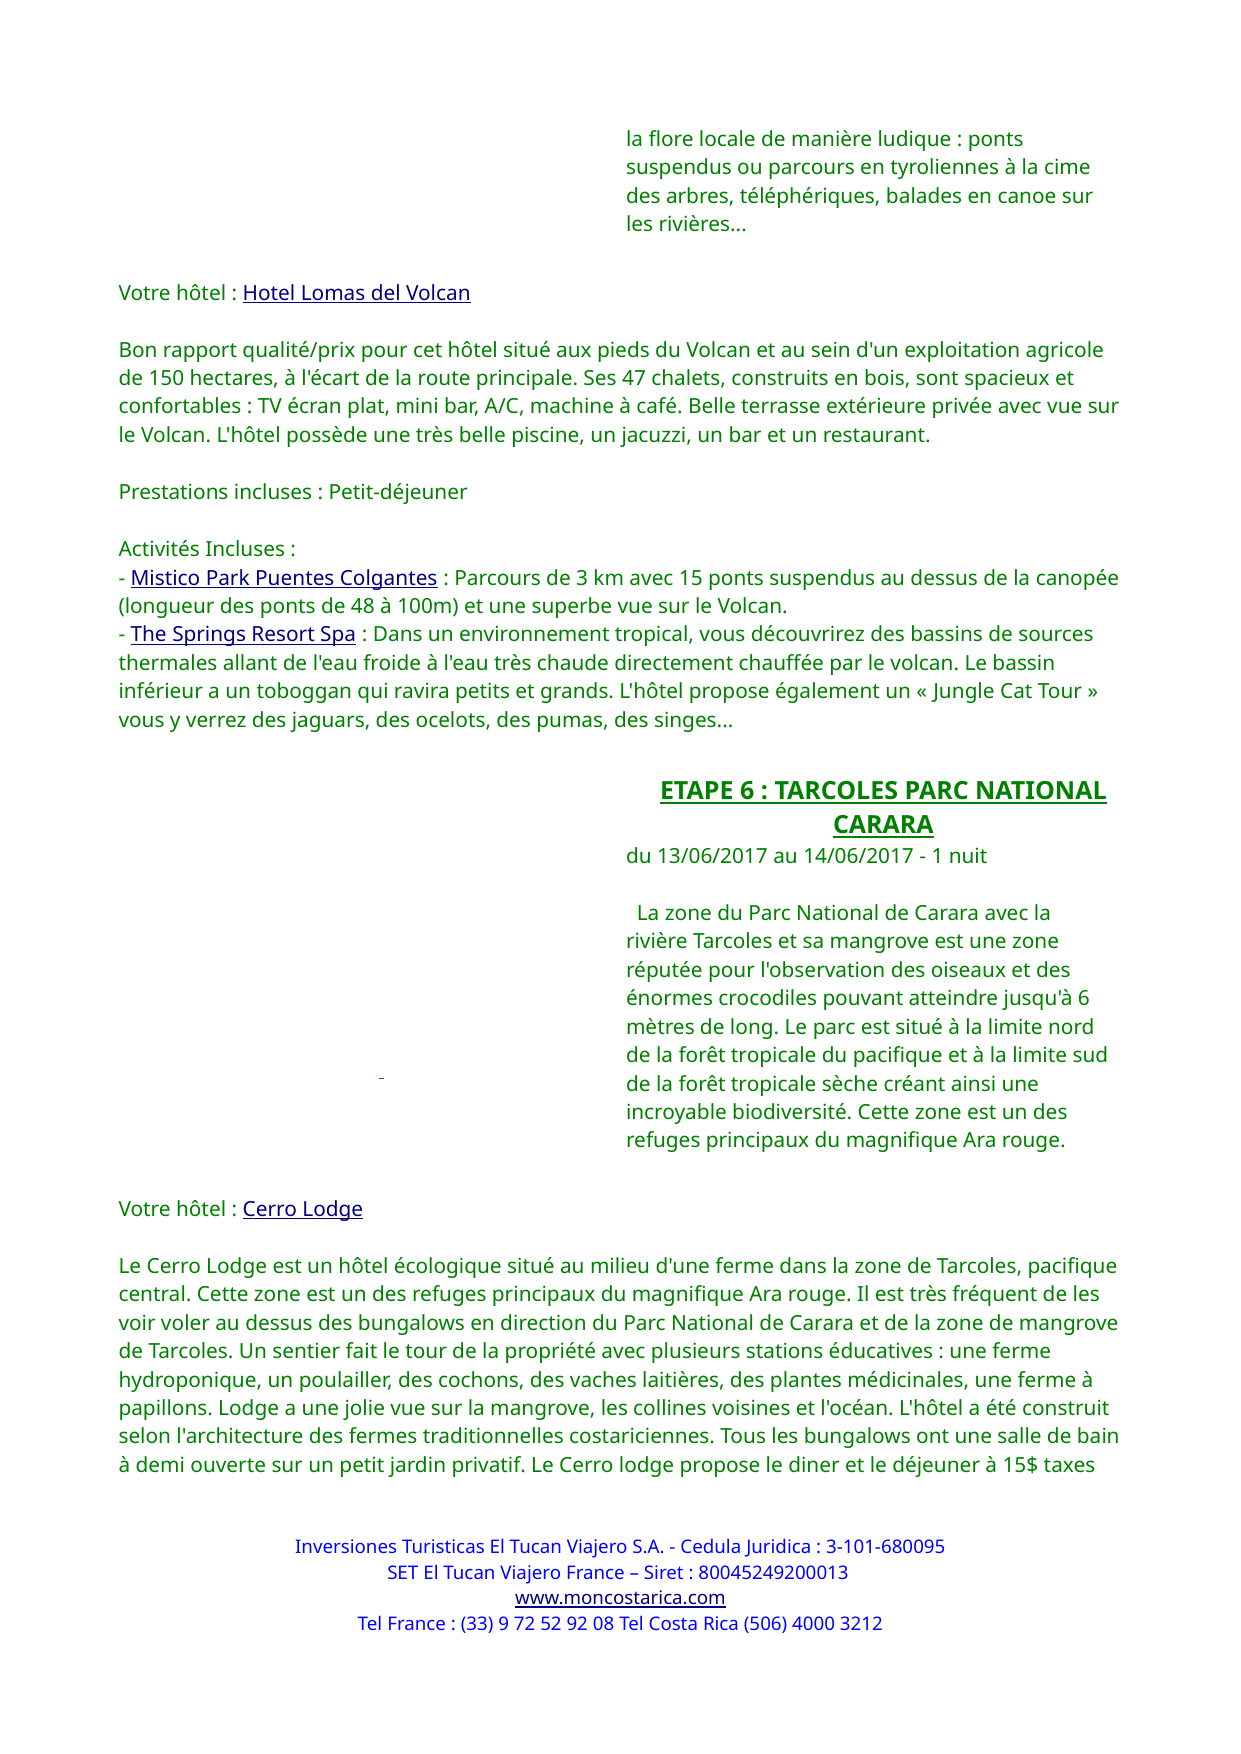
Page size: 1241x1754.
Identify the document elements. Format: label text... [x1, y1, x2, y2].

text Activités Incluses : [118, 534, 1122, 563]
text Prestations incluses : Petit-déjeuner [118, 477, 1122, 506]
text Bon rapport qualité/prix pour cet hôtel situé aux pieds du Volcan et au sein d'un exploitation agricole de 150 hectares, à l'écart de la route principale. Ses 47 chalets, construits en bois, sont spacieux et confortables : TV écran plat, mini bar, A/C, machine à café. Belle terrasse extérieure privée avec vue sur le Volcan. L'hôtel possède une très belle piscine, un jacuzzi, un bar et un restaurant. [118, 335, 1122, 448]
text Votre hôtel : Cerro Lodge [118, 1194, 1122, 1222]
table_header ETAPE 6 : TARCOLES PARC NATIONAL CARARA du 13/06/2017 au 14/06/2017 - 1 nuit La zone du Parc National de Carara avec la rivière Tarcoles et sa mangrove est une zone réputée pour l'observation des oiseaux et des énormes crocodiles pouvant atteindre jusqu'à 6 mètres de long. Le parc est situé à la limite nord de la forêt tropicale du pacifique et à la limite sud de la forêt tropicale sèche créant ainsi une incroyable biodiversité. Cette zone est un des refuges principaux du magnifique Ara rouge. [620, 767, 1122, 1160]
text Votre hôtel : Hotel Lomas del Volcan [118, 278, 1122, 306]
text - Mistico Park Puentes Colgantes : Parcours de 3 km avec 15 ponts suspendus au dessus de la canopée (longueur des ponts de 48 à 100m) et une superbe vue sur le Volcan. [118, 563, 1122, 619]
table_header la flore locale de manière ludique : ponts suspendus ou parcours en tyroliennes à la cime des arbres, téléphériques, balades en canoe sur les rivières... [620, 118, 1122, 243]
table_header [118, 118, 620, 243]
text - The Springs Resort Spa : Dans un environnement tropical, vous découvrirez des bassins de sources thermales allant de l'eau froide à l'eau très chaude directement chauffée par le volcan. Le bassin inférieur a un toboggan qui ravira petits et grands. L'hôtel propose également un « Jungle Cat Tour » vous y verrez des jaguars, des ocelots, des pumas, des singes... [118, 619, 1122, 733]
table_header [118, 767, 620, 1160]
text Le Cerro Lodge est un hôtel écologique situé au milieu d'une ferme dans la zone de Tarcoles, pacifique central. Cette zone est un des refuges principaux du magnifique Ara rouge. Il est très fréquent de les voir voler au dessus des bungalows en direction du Parc National de Carara et de la zone de mangrove de Tarcoles. Un sentier fait le tour de la propriété avec plusieurs stations éducatives : une ferme hydroponique, un poulailler, des cochons, des vaches laitières, des plantes médicinales, une ferme à papillons. Lodge a une jolie vue sur la mangrove, les collines voisines et l'océan. L'hôtel a été construit selon l'architecture des fermes traditionnelles costariciennes. Tous les bungalows ont une salle de bain à demi ouverte sur un petit jardin privatif. Le Cerro lodge propose le diner et le déjeuner à 15$ taxes [118, 1251, 1122, 1478]
